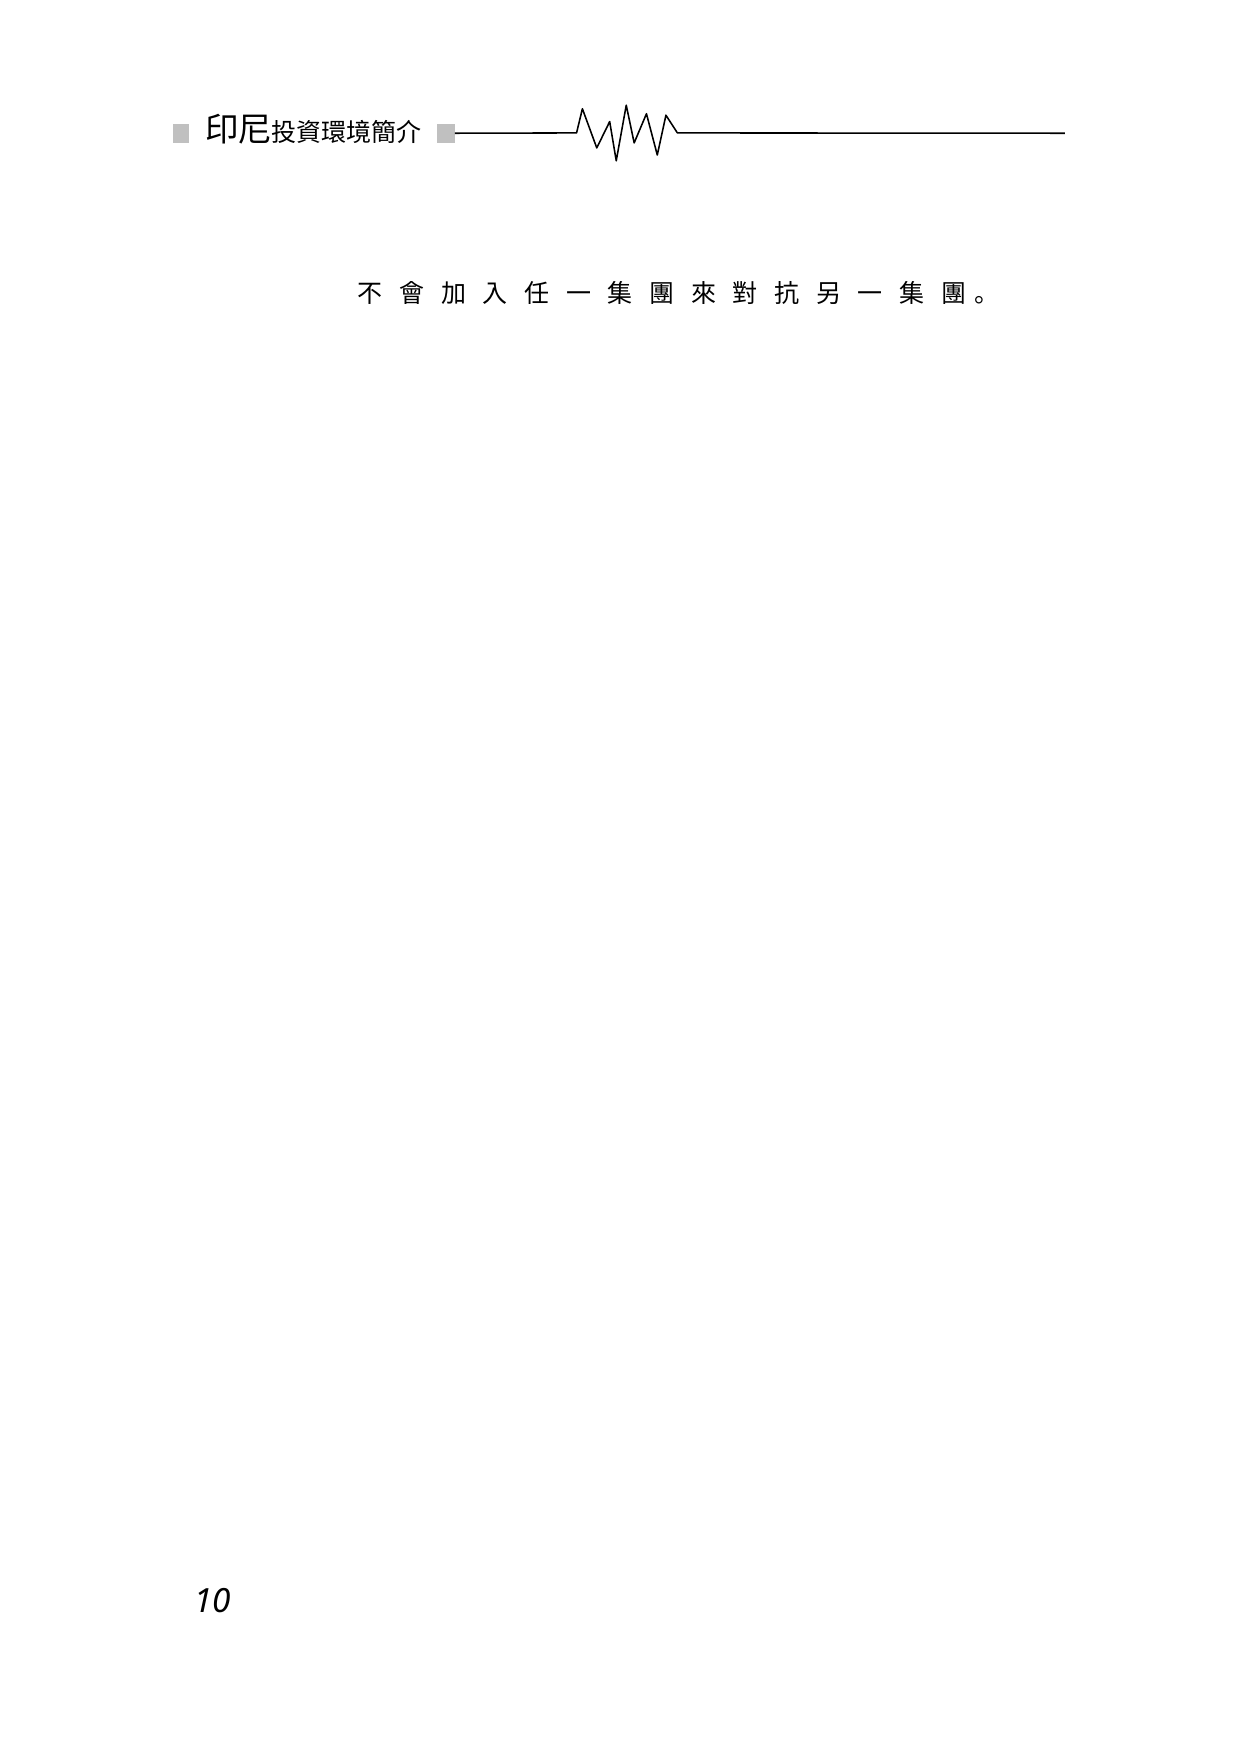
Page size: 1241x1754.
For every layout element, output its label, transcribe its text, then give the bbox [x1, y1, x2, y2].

text 不會加入任一集團來對抗另一集團。 [281, 250, 1058, 313]
